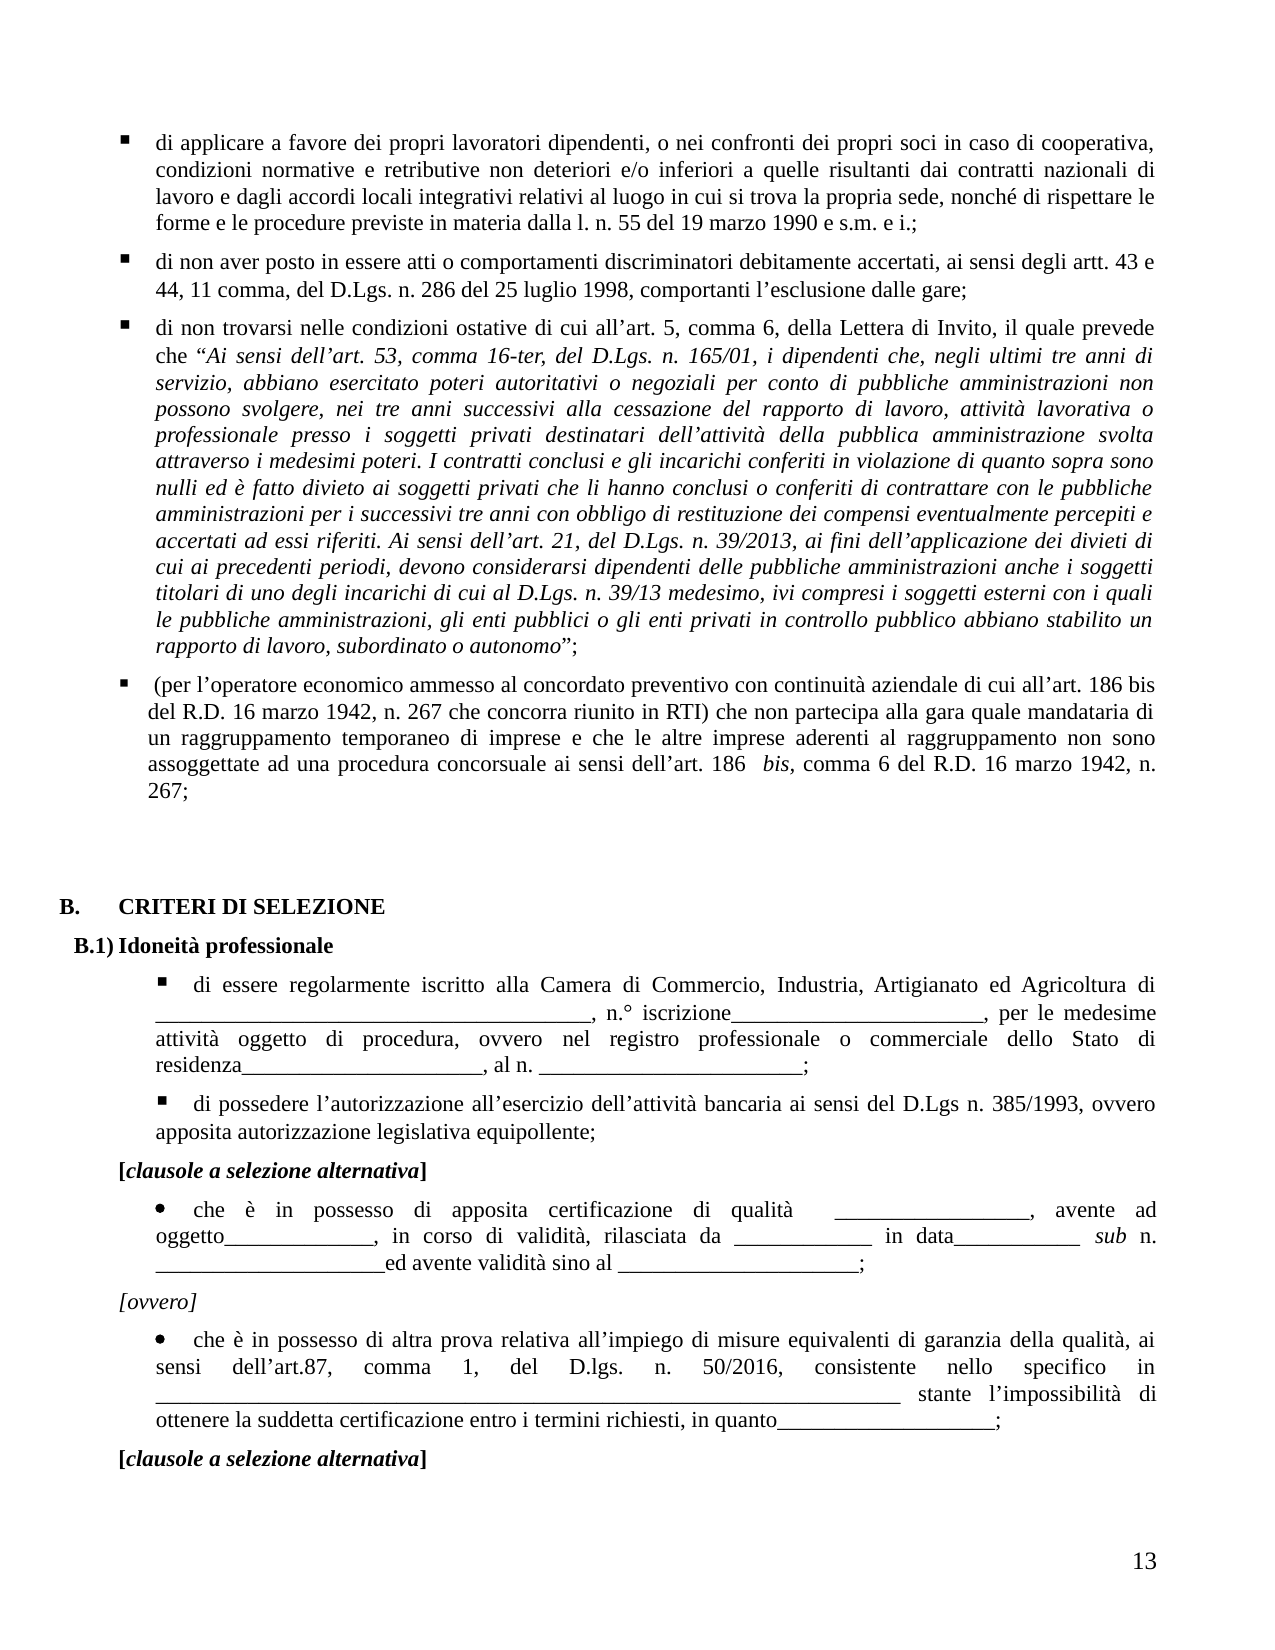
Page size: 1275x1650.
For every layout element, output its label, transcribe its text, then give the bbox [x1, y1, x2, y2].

list che è in possesso di apposita certificazione di qualità _________________, avente ad oggetto_____________, in corso di validità, rilasciata da ____________ in data___________ sub n. ____________________ed avente validità sino al _____________________; [156, 1196, 1157, 1275]
text [clausole a selezione alternativa] [118, 1445, 1157, 1471]
list che è in possesso di altra prova relativa all’impiego di misure equivalenti di garanzia della qualità, ai sensi dell’art.87, comma 1, del D.lgs. n. 50/2016, consistente nello specifico in _________________________________________________________________ stante l’impossibilità di ottenere la suddetta certificazione entro i termini richiesti, in quanto___________________; [156, 1327, 1157, 1432]
list (per l’operatore economico ammesso al concordato preventivo con continuità aziendale di cui all’art. 186 bis del R.D. 16 marzo 1942, n. 267 che concorra riunito in RTI) che non partecipa alla gara quale mandataria di un raggruppamento temporaneo di imprese e che le altre imprese aderenti al raggruppamento non sono assoggettate ad una procedura concorsuale ai sensi dell’art. 186 bis, comma 6 del R.D. 16 marzo 1942, n. 267; [118, 671, 1157, 803]
list di non aver posto in essere atti o comportamenti discriminatori debitamente accertati, ai sensi degli artt. 43 e 44, 11 comma, del D.Lgs. n. 286 del 25 luglio 1998, comportanti l’esclusione dalle gare; [118, 248, 1157, 302]
list CRITERI DI SELEZIONE [59, 893, 1157, 920]
text [clausole a selezione alternativa] [118, 1157, 1157, 1183]
list di possedere l’autorizzazione all’esercizio dell’attività bancaria ai sensi del D.Lgs n. 385/1993, ovvero apposita autorizzazione legislativa equipollente; [155, 1090, 1157, 1144]
list di essere regolarmente iscritto alla Camera di Commercio, Industria, Artigianato ed Agricoltura di ______________________________________, n.° iscrizione______________________, per le medesime attività oggetto di procedura, ovvero nel registro professionale o commerciale dello Stato di residenza_____________________, al n. _______________________; [155, 971, 1157, 1078]
list Idoneità professionale [74, 932, 1157, 958]
text [ovvero] [118, 1288, 1157, 1314]
list di applicare a favore dei propri lavoratori dipendenti, o nei confronti dei propri soci in caso di cooperativa, condizioni normative e retributive non deteriori e/o inferiori a quelle risultanti dai contratti nazionali di lavoro e dagli accordi locali integrativi relativi al luogo in cui si trova la propria sede, nonché di rispettare le forme e le procedure previste in materia dalla l. n. 55 del 19 marzo 1990 e s.m. e i.; [118, 129, 1157, 235]
list di non trovarsi nelle condizioni ostative di cui all’art. 5, comma 6, della Lettera di Invito, il quale prevede che “Ai sensi dell’art. 53, comma 16-ter, del D.Lgs. n. 165/01, i dipendenti che, negli ultimi tre anni di servizio, abbiano esercitato poteri autoritativi o negoziali per conto di pubbliche amministrazioni non possono svolgere, nei tre anni successivi alla cessazione del rapporto di lavoro, attività lavorativa o professionale presso i soggetti privati destinatari dell’attività della pubblica amministrazione svolta attraverso i medesimi poteri. I contratti conclusi e gli incarichi conferiti in violazione di quanto sopra sono nulli ed è fatto divieto ai soggetti privati che li hanno conclusi o conferiti di contrattare con le pubbliche amministrazioni per i successivi tre anni con obbligo di restituzione dei compensi eventualmente percepiti e accertati ad essi riferiti. Ai sensi dell’art. 21, del D.Lgs. n. 39/2013, ai fini dell’applicazione dei divieti di cui ai precedenti periodi, devono considerarsi dipendenti delle pubbliche amministrazioni anche i soggetti titolari di uno degli incarichi di cui al D.Lgs. n. 39/13 medesimo, ivi compresi i soggetti esterni con i quali le pubbliche amministrazioni, gli enti pubblici o gli enti privati in controllo pubblico abbiano stabilito un rapporto di lavoro, subordinato o autonomo”; [118, 314, 1157, 658]
